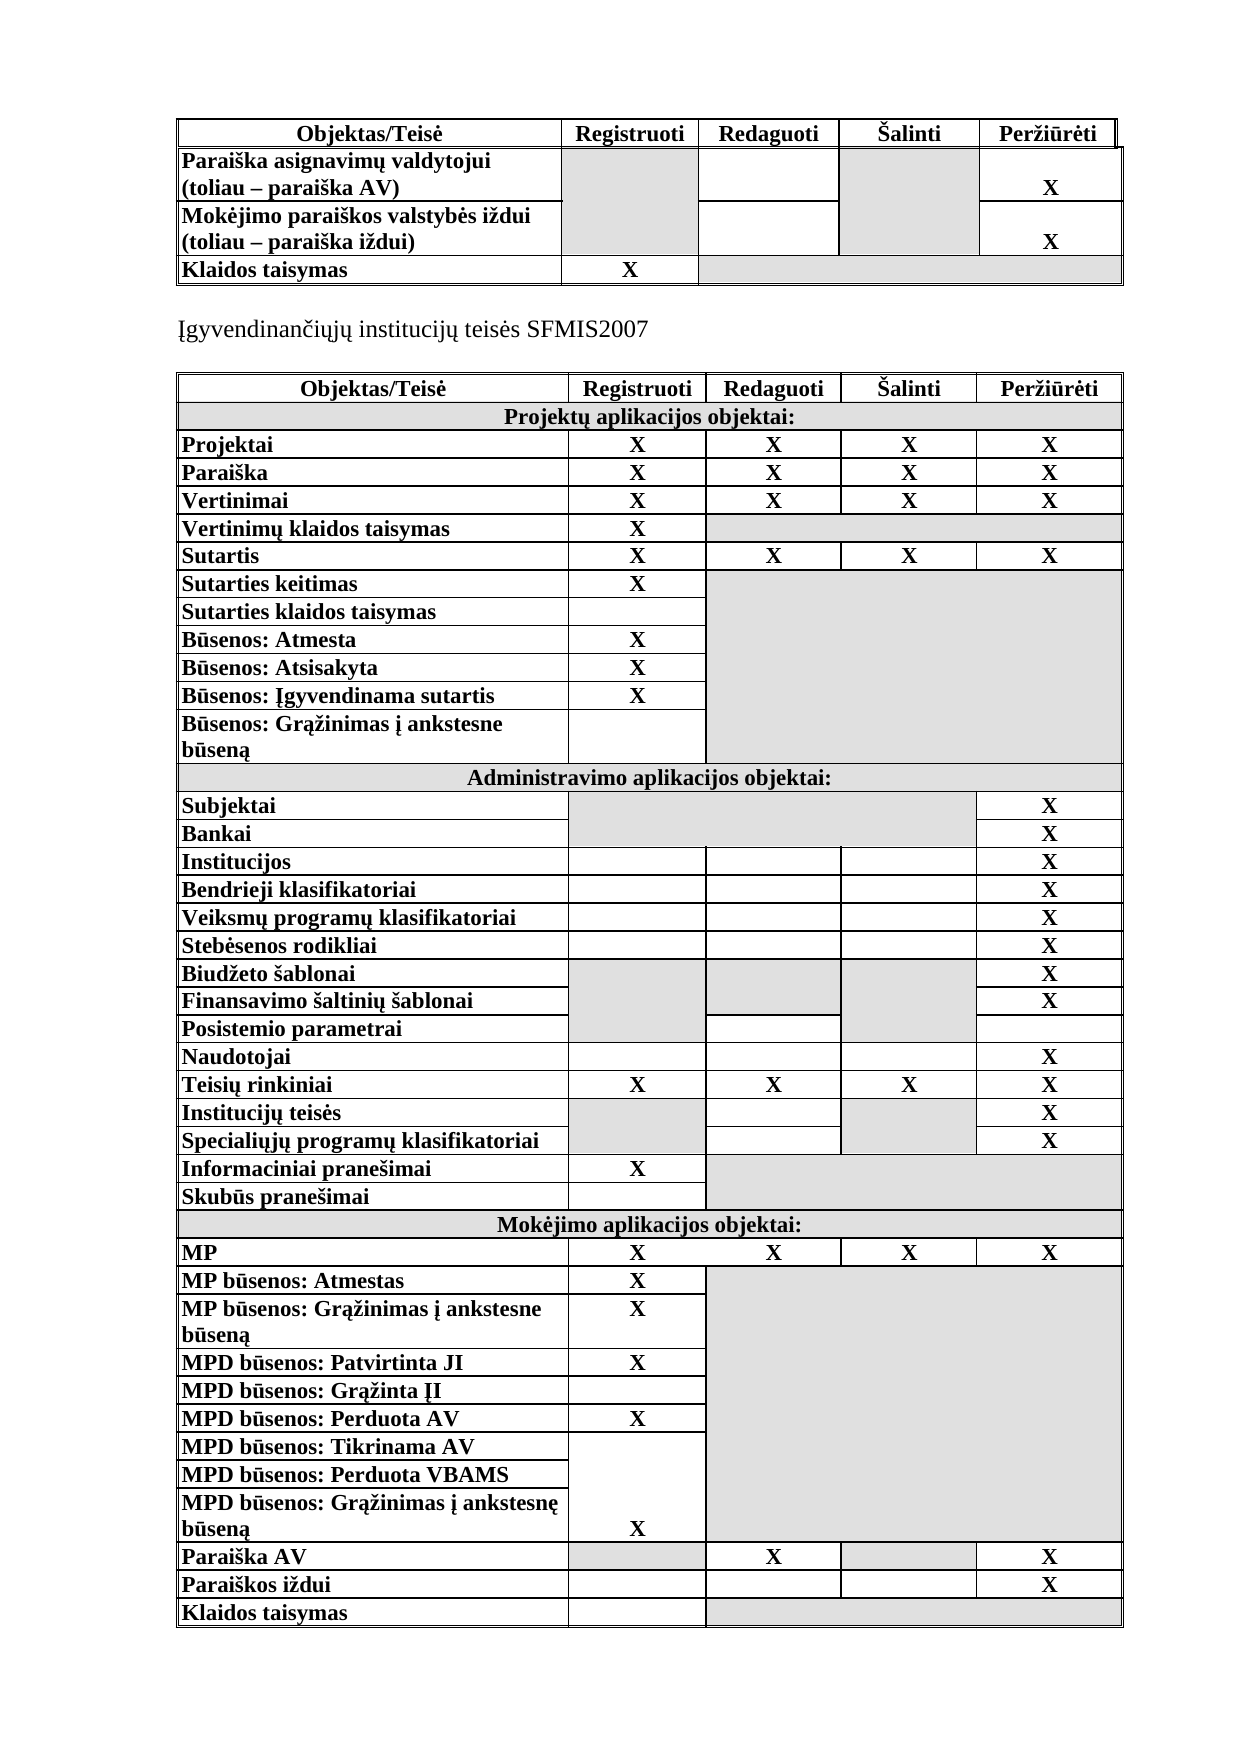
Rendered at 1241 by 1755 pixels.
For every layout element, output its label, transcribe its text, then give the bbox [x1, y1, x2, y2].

table_header Šalinti [840, 120, 979, 146]
table_cell [699, 202, 838, 254]
table_cell [842, 876, 976, 902]
table_cell X [977, 932, 1121, 958]
table_cell [569, 848, 705, 874]
table_cell [842, 960, 976, 1042]
table_cell Sutartis [179, 543, 568, 569]
table_header Redaguoti [699, 120, 838, 146]
table_header Šalinti [842, 375, 976, 401]
table_cell X [977, 876, 1121, 902]
table_cell Būsenos: Įgyvendinama sutartis [179, 682, 568, 708]
table_cell Klaidos taisymas [179, 1599, 568, 1625]
table_cell X [977, 1099, 1121, 1126]
table_cell MP būsenos: Atmestas [179, 1267, 568, 1293]
table_cell [569, 1099, 705, 1153]
table_cell Skubūs pranešimai [179, 1183, 568, 1209]
table_cell [707, 848, 840, 874]
table_cell Būsenos: Atsisakyta [179, 654, 568, 681]
table_cell Būsenos: Grąžinimas į ankstesne būseną [179, 710, 568, 763]
table_cell [707, 1016, 840, 1042]
table_cell [977, 1016, 1121, 1042]
table_cell X [842, 459, 976, 485]
table_cell X [977, 1239, 1121, 1265]
table_cell X [842, 543, 976, 569]
table_cell [707, 1267, 1121, 1541]
table_header [1118, 118, 1122, 146]
table_cell Paraiškos iždui [179, 1571, 568, 1597]
table_cell [569, 1043, 705, 1070]
table_cell Būsenos: Atmesta [179, 626, 568, 653]
table_cell X [569, 626, 705, 653]
table_cell X [707, 431, 840, 457]
table_cell Specialiųjų programų klasifikatoriai [179, 1127, 568, 1153]
table_cell X [980, 202, 1121, 254]
table_cell X [977, 487, 1121, 513]
table_cell X [707, 487, 840, 513]
table_cell X [569, 1239, 706, 1265]
table_cell [699, 256, 1121, 282]
table_cell X [569, 571, 705, 597]
table_cell Mokėjimo aplikacijos objektai: [179, 1211, 1121, 1237]
table_cell X [562, 256, 698, 282]
table_cell X [977, 848, 1121, 874]
table_cell [707, 960, 840, 1014]
table_header Peržiūrėti [977, 375, 1121, 401]
table_cell X [980, 148, 1121, 200]
table_cell Institucijų teisės [179, 1099, 568, 1126]
table_cell [842, 1043, 976, 1070]
table_cell Projektų aplikacijos objektai: [179, 403, 1121, 429]
table_cell Subjektai [179, 792, 568, 818]
table_cell [707, 1127, 840, 1153]
table_cell Mokėjimo paraiškos valstybės iždui (toliau – paraiška iždui) [179, 202, 561, 254]
table_cell Paraiška [179, 459, 568, 485]
table_cell MPD būsenos: Perduota VBAMS [179, 1461, 568, 1487]
table_cell X [977, 904, 1121, 930]
table_cell [569, 792, 976, 846]
table_cell [707, 1099, 840, 1126]
table_cell X [569, 682, 705, 708]
table_cell [569, 598, 705, 625]
table_header Objektas/Teisė [179, 120, 561, 146]
table_cell [569, 876, 705, 902]
table_cell Naudotojai [179, 1043, 568, 1070]
table_cell [707, 1571, 840, 1597]
table_cell X [977, 960, 1121, 986]
table_cell MP būsenos: Grąžinimas į ankstesne būseną [179, 1295, 568, 1347]
table_cell MPD būsenos: Perduota AV [179, 1405, 568, 1431]
table_cell [569, 1543, 705, 1569]
table_cell [707, 515, 1121, 541]
table_cell [562, 149, 698, 254]
table_cell X [569, 654, 705, 681]
table_cell X [707, 1543, 840, 1569]
table_cell [840, 149, 979, 254]
table_cell X [977, 459, 1121, 485]
table_cell [699, 149, 838, 200]
table_cell MPD būsenos: Grąžinta ĮI [179, 1377, 568, 1403]
table_cell [569, 904, 705, 930]
table_cell X [569, 1349, 705, 1375]
table_header Objektas/Teisė [179, 375, 568, 401]
table_cell X [707, 459, 840, 485]
table_cell [569, 960, 705, 1042]
table_cell Paraiška asignavimų valdytojui (toliau – paraiška AV) [179, 149, 561, 200]
table_cell X [977, 1543, 1121, 1569]
table_cell [569, 1183, 705, 1209]
table_cell X [569, 1155, 705, 1181]
table_cell Paraiška AV [179, 1543, 568, 1569]
table_cell X [977, 988, 1121, 1014]
table_cell [569, 710, 705, 763]
table_cell X [569, 1433, 705, 1541]
table_cell [707, 1599, 1121, 1625]
table_cell [842, 904, 976, 930]
table_cell X [569, 1295, 705, 1347]
table_cell Klaidos taisymas [179, 256, 561, 282]
table_cell Administravimo aplikacijos objektai: [179, 764, 1121, 791]
table_header Redaguoti [707, 375, 840, 401]
table_cell X [706, 1239, 840, 1265]
table_cell Sutarties keitimas [179, 571, 568, 597]
table_cell Biudžeto šablonai [179, 960, 568, 986]
table_cell [842, 1099, 976, 1153]
table_cell Finansavimo šaltinių šablonai [179, 988, 568, 1014]
table_cell [842, 1543, 976, 1569]
table_cell [707, 904, 840, 930]
table_cell X [842, 487, 976, 513]
table_cell [707, 1155, 1121, 1209]
table_cell X [977, 431, 1121, 457]
table_cell X [977, 543, 1121, 569]
table_cell X [842, 431, 976, 457]
table_cell MP [179, 1239, 568, 1265]
table_cell MPD būsenos: Grąžinimas į ankstesnę būseną [179, 1489, 568, 1541]
table_cell X [707, 543, 840, 569]
table_cell X [569, 459, 705, 485]
table_cell Veiksmų programų klasifikatoriai [179, 904, 568, 930]
table_cell Institucijos [179, 848, 568, 874]
table_cell [707, 1043, 840, 1070]
table_cell X [569, 487, 705, 513]
table_cell [569, 1571, 705, 1597]
table_cell X [977, 1127, 1121, 1153]
table_cell [569, 1599, 705, 1625]
table_cell [569, 1377, 705, 1403]
table_header Registruoti [569, 375, 705, 401]
table_cell Bendrieji klasifikatoriai [179, 876, 568, 902]
table_cell Sutarties klaidos taisymas [179, 598, 568, 625]
table_cell Projektai [179, 431, 568, 457]
table_cell Stebėsenos rodikliai [179, 932, 568, 958]
text Įgyvendinančiųjų institucijų teisės SFMIS2007 [177, 314, 1122, 343]
table_cell Vertinimų klaidos taisymas [179, 515, 568, 541]
table_cell X [569, 431, 705, 457]
table_cell [842, 848, 976, 874]
table_cell X [842, 1239, 976, 1265]
table_cell X [842, 1071, 976, 1098]
table_cell MPD būsenos: Patvirtinta JI [179, 1349, 568, 1375]
table_cell X [977, 792, 1121, 818]
table_cell X [569, 543, 705, 569]
table_cell [569, 932, 705, 958]
table_header Peržiūrėti [980, 120, 1114, 146]
table_cell Bankai [179, 820, 568, 846]
table_cell MPD būsenos: Tikrinama AV [179, 1433, 568, 1459]
table_cell X [569, 1405, 705, 1431]
table_cell [707, 876, 840, 902]
table_cell X [977, 1071, 1121, 1098]
table_cell [707, 571, 1121, 763]
table_cell Posistemio parametrai [179, 1016, 568, 1042]
table_cell X [977, 1043, 1121, 1070]
table_cell [707, 932, 840, 958]
table_header Registruoti [562, 120, 698, 146]
table_cell X [977, 1571, 1121, 1597]
table_cell Teisių rinkiniai [179, 1071, 568, 1098]
table_cell [842, 1571, 976, 1597]
table_cell [842, 932, 976, 958]
table_cell X [569, 1267, 705, 1293]
table_cell X [569, 1071, 705, 1098]
table_cell Vertinimai [179, 487, 568, 513]
table_cell X [977, 820, 1121, 846]
table_cell X [707, 1071, 840, 1098]
table_cell X [569, 515, 705, 541]
table_cell Informaciniai pranešimai [179, 1155, 568, 1181]
